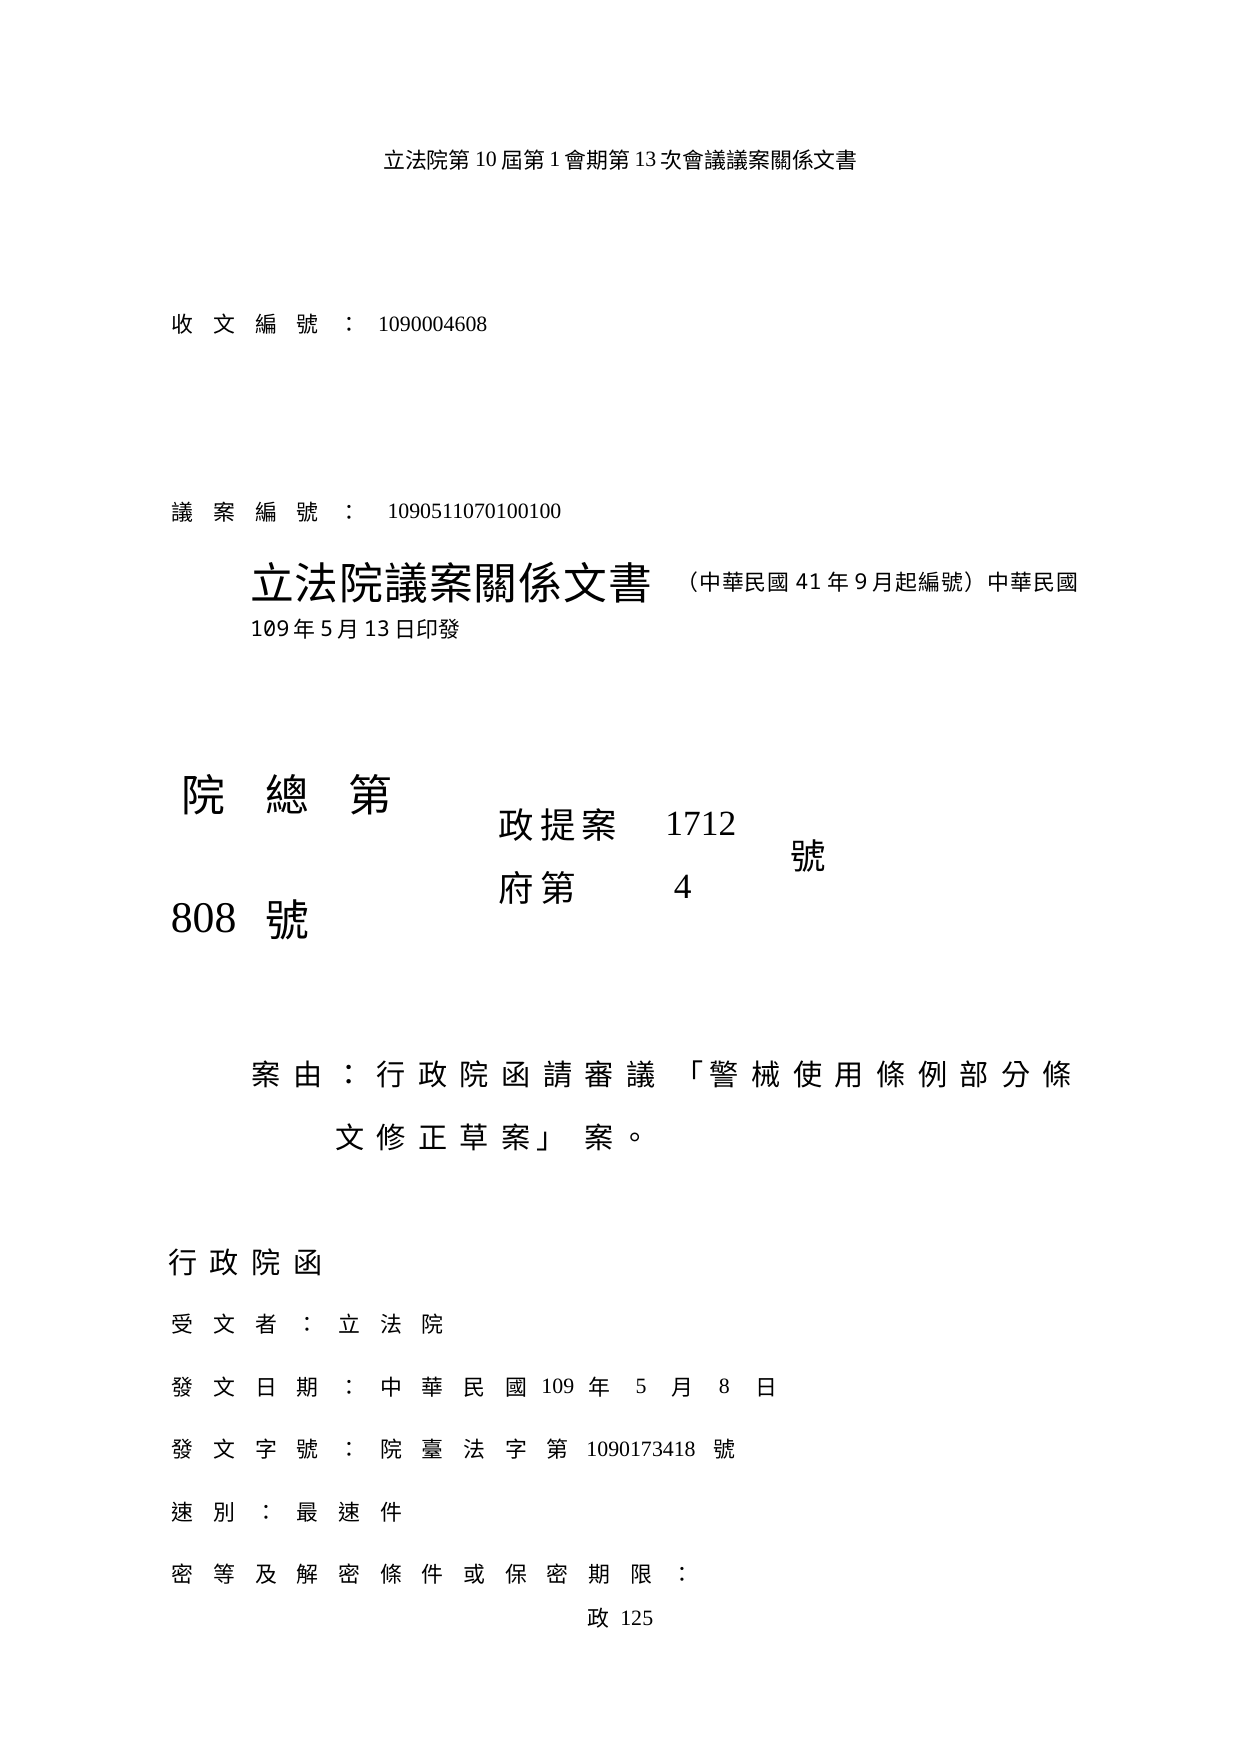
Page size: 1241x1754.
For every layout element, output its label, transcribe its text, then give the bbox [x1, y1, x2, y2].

text 收文編號：1090004608 [162, 219, 1078, 344]
text 受文者：立法院 [162, 1281, 1078, 1344]
table_header 提案第 [534, 719, 639, 969]
table_header 17124 [640, 719, 751, 969]
table_header [788, 719, 793, 969]
table_header 政府 [420, 719, 534, 969]
table_header 號 [751, 719, 788, 969]
text 發文日期：中華民國109年5月8日 [162, 1344, 1078, 1406]
text 密等及解密條件或保密期限： [162, 1531, 1078, 1594]
text 立法院議案關係文書 （中華民國41年9月起編號）中華民國109年5月13日印發 [250, 549, 1078, 644]
text 議案編號：1090511070100100 [162, 406, 1078, 531]
text 發文字號：院臺法字第1090173418號 [162, 1406, 1078, 1469]
text 行政院函 [162, 1219, 1078, 1281]
text 案由：行政院函請審議「警械使用條例部分條文修正草案」案。 [217, 1031, 1078, 1156]
table_header 院總第808號 [162, 719, 420, 969]
table_header [793, 719, 807, 969]
text 速別：最速件 [162, 1469, 1078, 1531]
